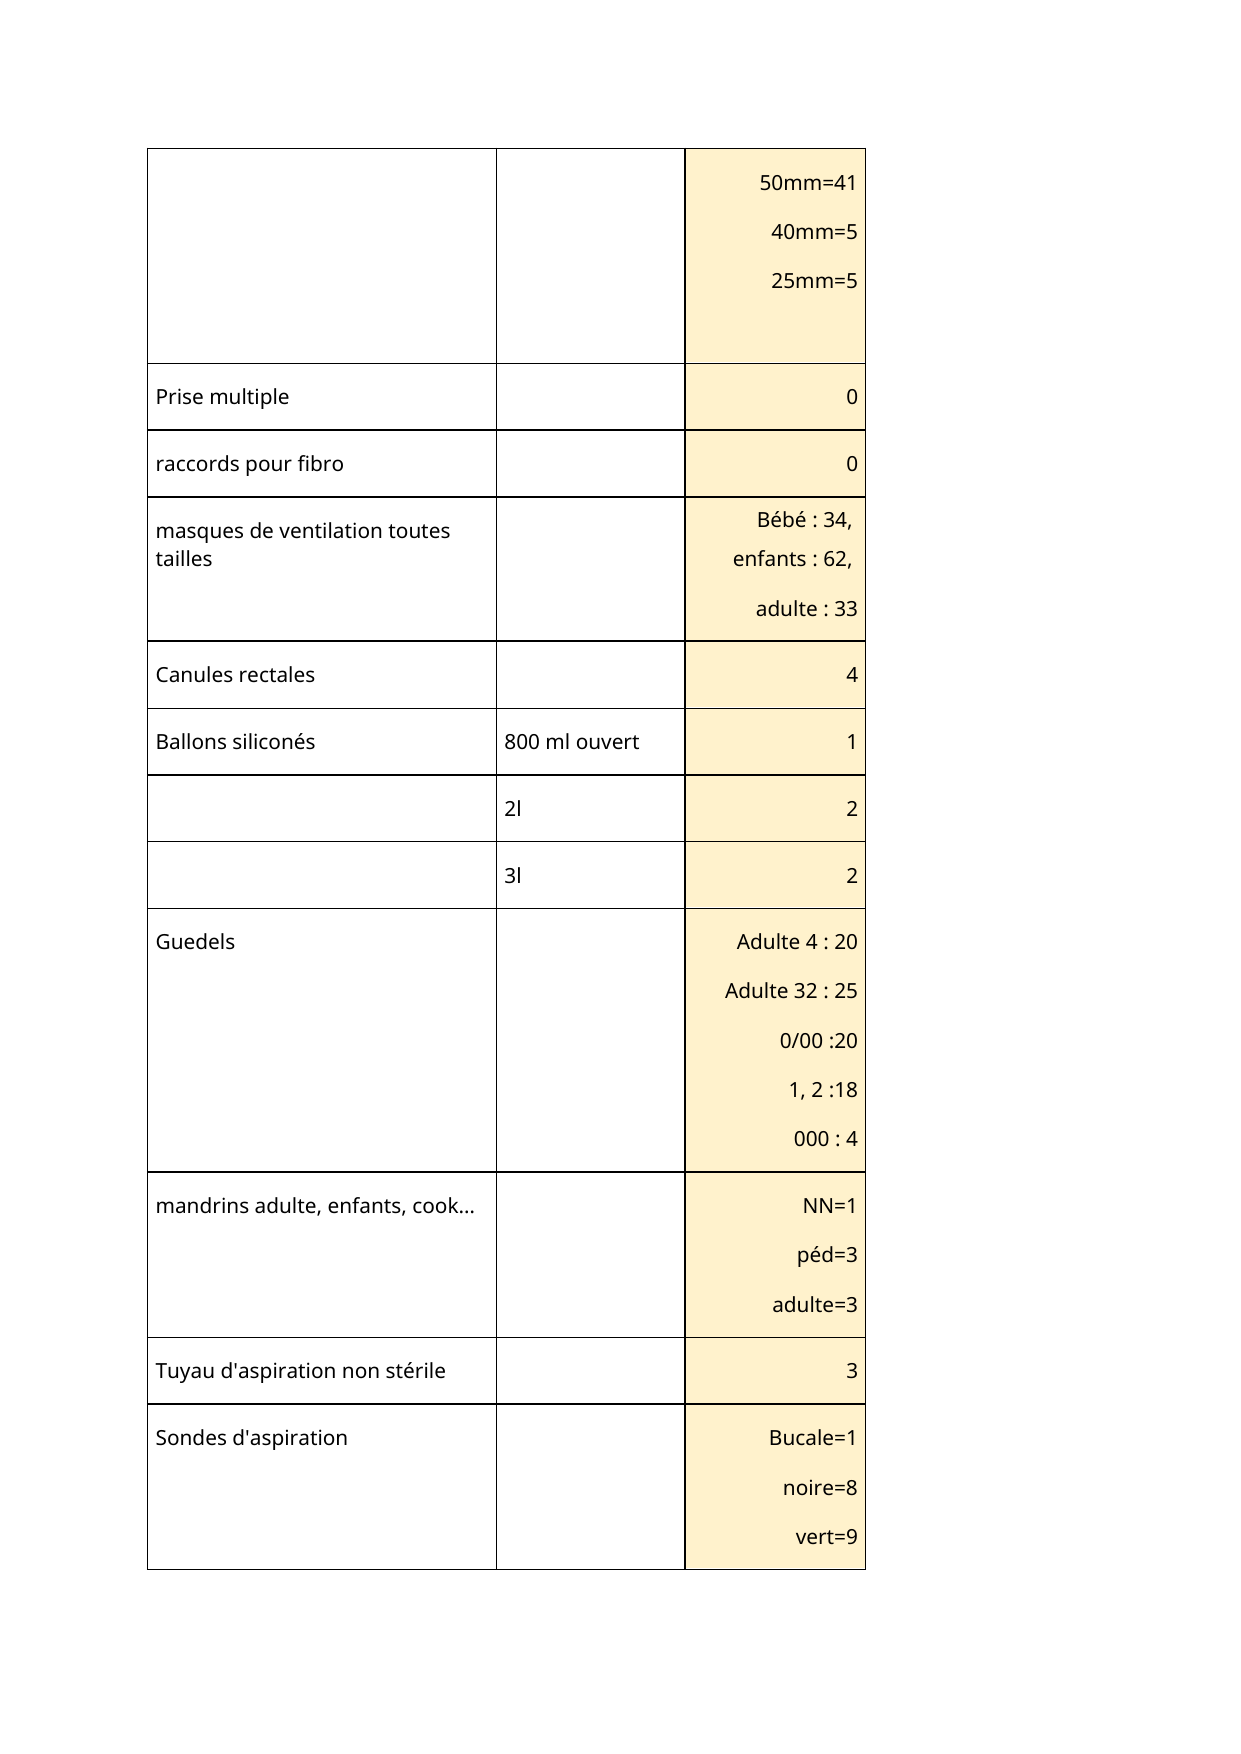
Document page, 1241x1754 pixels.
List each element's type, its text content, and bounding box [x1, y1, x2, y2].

table_cell [497, 364, 684, 429]
table_cell [497, 431, 684, 496]
table_cell [866, 908, 1111, 1171]
table_cell masques de ventilation toutes tailles [148, 498, 496, 640]
table_cell [148, 149, 496, 362]
table_cell [866, 1336, 1111, 1403]
table_cell [497, 1173, 684, 1336]
table_cell [866, 148, 1111, 362]
table_cell raccords pour fibro [148, 431, 496, 496]
table_cell Adulte 4 : 20 Adulte 32 : 25 0/00 :20 1, 2 :18 000 : 4 [686, 909, 865, 1171]
table_cell [866, 363, 1111, 429]
table_cell Ballons siliconés [148, 709, 496, 774]
table_cell Bucale=1 noire=8 vert=9 [686, 1405, 865, 1568]
table_cell 1 [686, 709, 865, 774]
table_cell [866, 496, 1111, 640]
table_cell 0 [686, 364, 865, 429]
table_cell [497, 149, 684, 362]
table_cell NN=1 péd=3 adulte=3 [686, 1173, 865, 1336]
table_cell [866, 1171, 1111, 1336]
table_cell [497, 1338, 684, 1403]
table_cell [497, 498, 684, 640]
table_cell 4 [686, 642, 865, 707]
table_cell mandrins adulte, enfants, cook… [148, 1173, 496, 1336]
table_cell [497, 909, 684, 1171]
table_cell Sondes d'aspiration [148, 1405, 496, 1568]
table_cell [866, 429, 1111, 496]
table_cell [497, 1405, 684, 1568]
table_cell [497, 642, 684, 707]
table_cell Tuyau d'aspiration non stérile [148, 1338, 496, 1403]
table_cell [148, 842, 496, 907]
table_cell [866, 841, 1111, 907]
table_cell 2 [686, 776, 865, 841]
table_cell [148, 776, 496, 841]
table_cell 800 ml ouvert [497, 709, 684, 774]
table_cell Guedels [148, 909, 496, 1171]
table_cell 50mm=41 40mm=5 25mm=5 [686, 149, 865, 362]
table_cell 3 [686, 1338, 865, 1403]
table_cell 3l [497, 842, 684, 907]
table_cell Bébé : 34, enfants : 62, adulte : 33 [686, 498, 865, 640]
table_cell [866, 1403, 1111, 1568]
table_cell [866, 708, 1111, 774]
table_cell Prise multiple [148, 364, 496, 429]
table_cell [866, 774, 1111, 841]
table_cell 2l [497, 776, 684, 841]
table_cell 2 [686, 842, 865, 907]
table_cell Canules rectales [148, 642, 496, 707]
table_cell 0 [686, 431, 865, 496]
table_cell [866, 640, 1111, 707]
